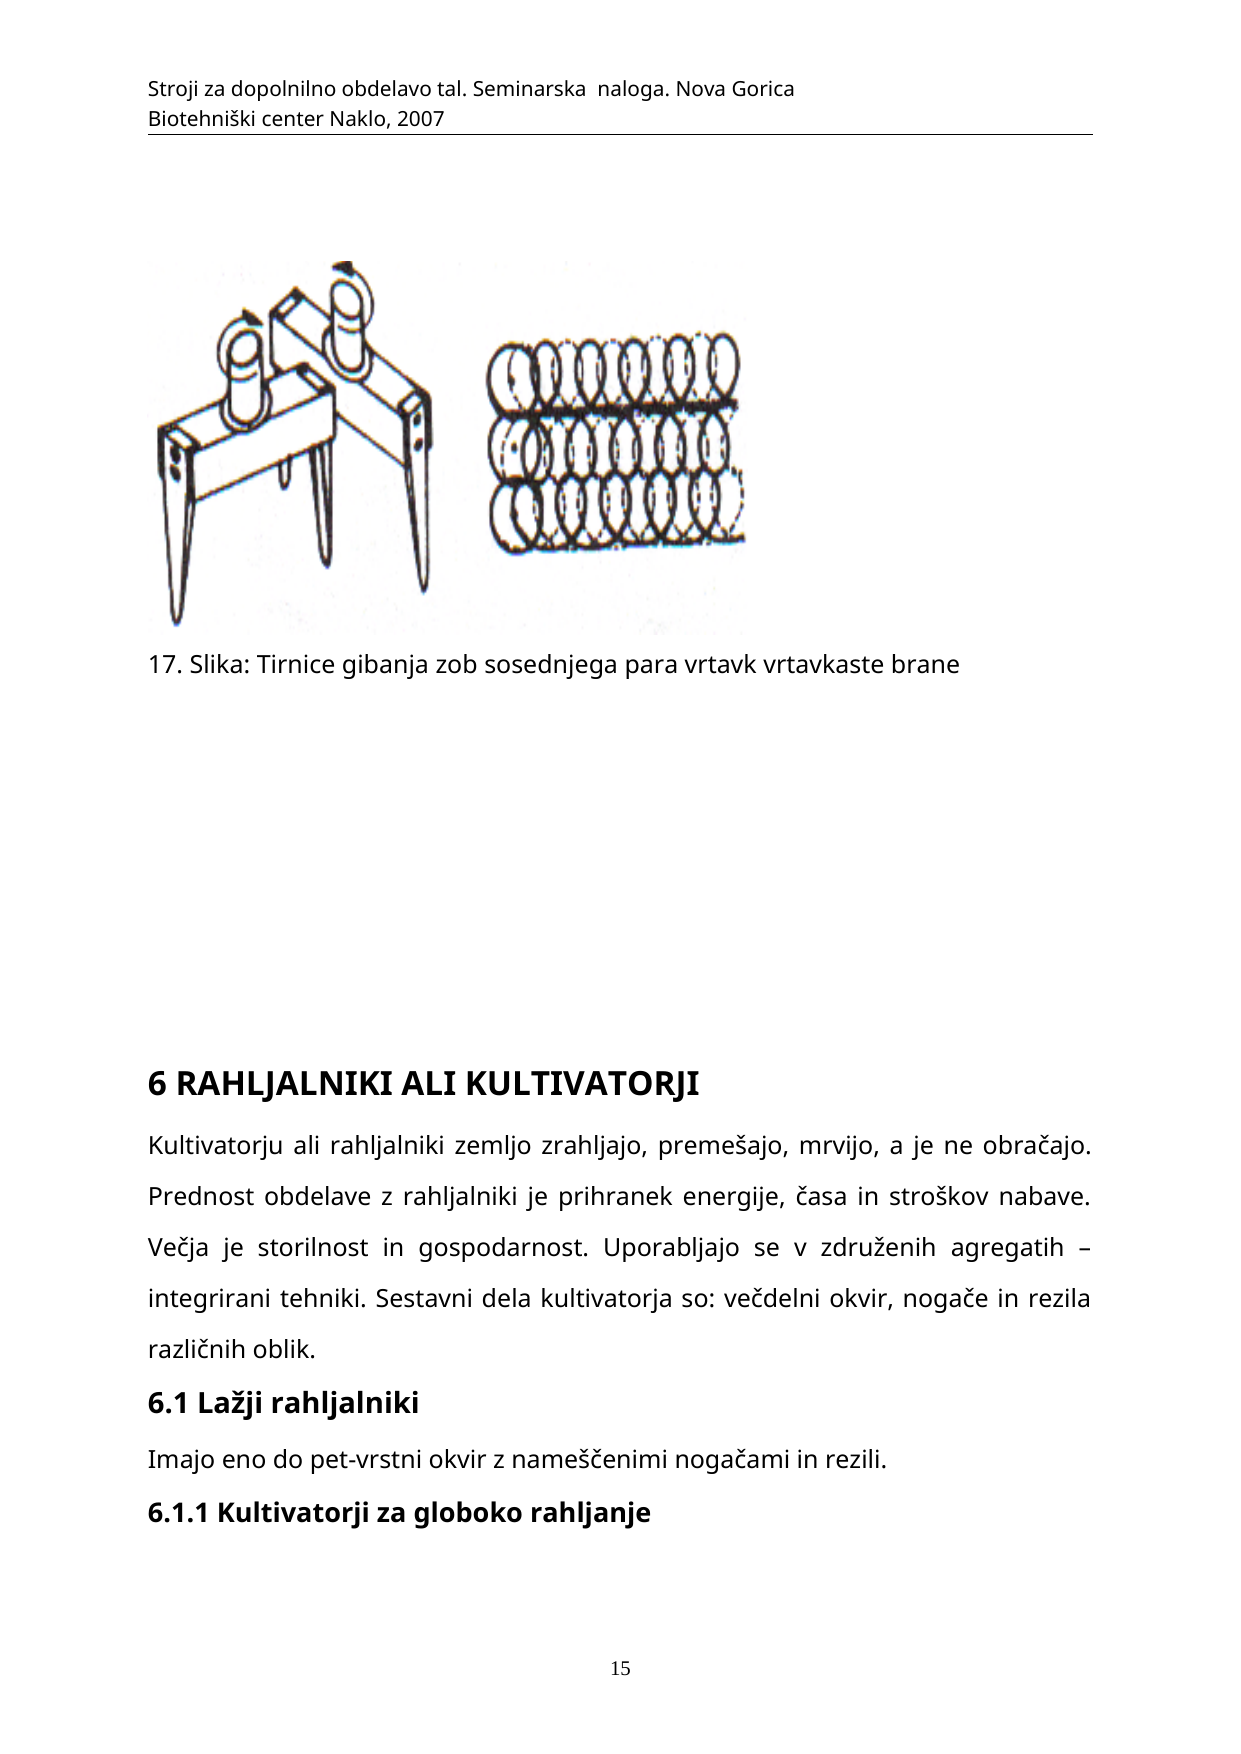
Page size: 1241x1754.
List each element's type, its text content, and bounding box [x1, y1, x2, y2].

text Imajo eno do pet-vrstni okvir z nameščenimi nogačami in rezili. [148, 1442, 1093, 1476]
text Kultivatorju ali rahljalniki zemljo zrahljajo, premešajo, mrvijo, a je ne obračajo. Prednost obdelave z rahljalniki je prihranek energije, časa in stroškov nabave. Večja je storilnost in gospodarnost. Uporabljajo se v združenih agregatih – integrirani tehniki. Sestavni dela kultivatorja so: večdelni okvir, nogače in rezila različnih oblik. [148, 1127, 1093, 1366]
text 17. Slika: Tirnice gibanja zob sosednjega para vrtavk vrtavkaste brane [148, 647, 1093, 681]
text 6 RAHLJALNIKI ALI KULTIVATORJI [148, 1059, 1093, 1105]
picture [147, 261, 748, 635]
text 6.1.1 Kultivatorji za globoko rahljanje [148, 1493, 1093, 1530]
text 6.1 Lažji rahljalniki [148, 1383, 1093, 1422]
